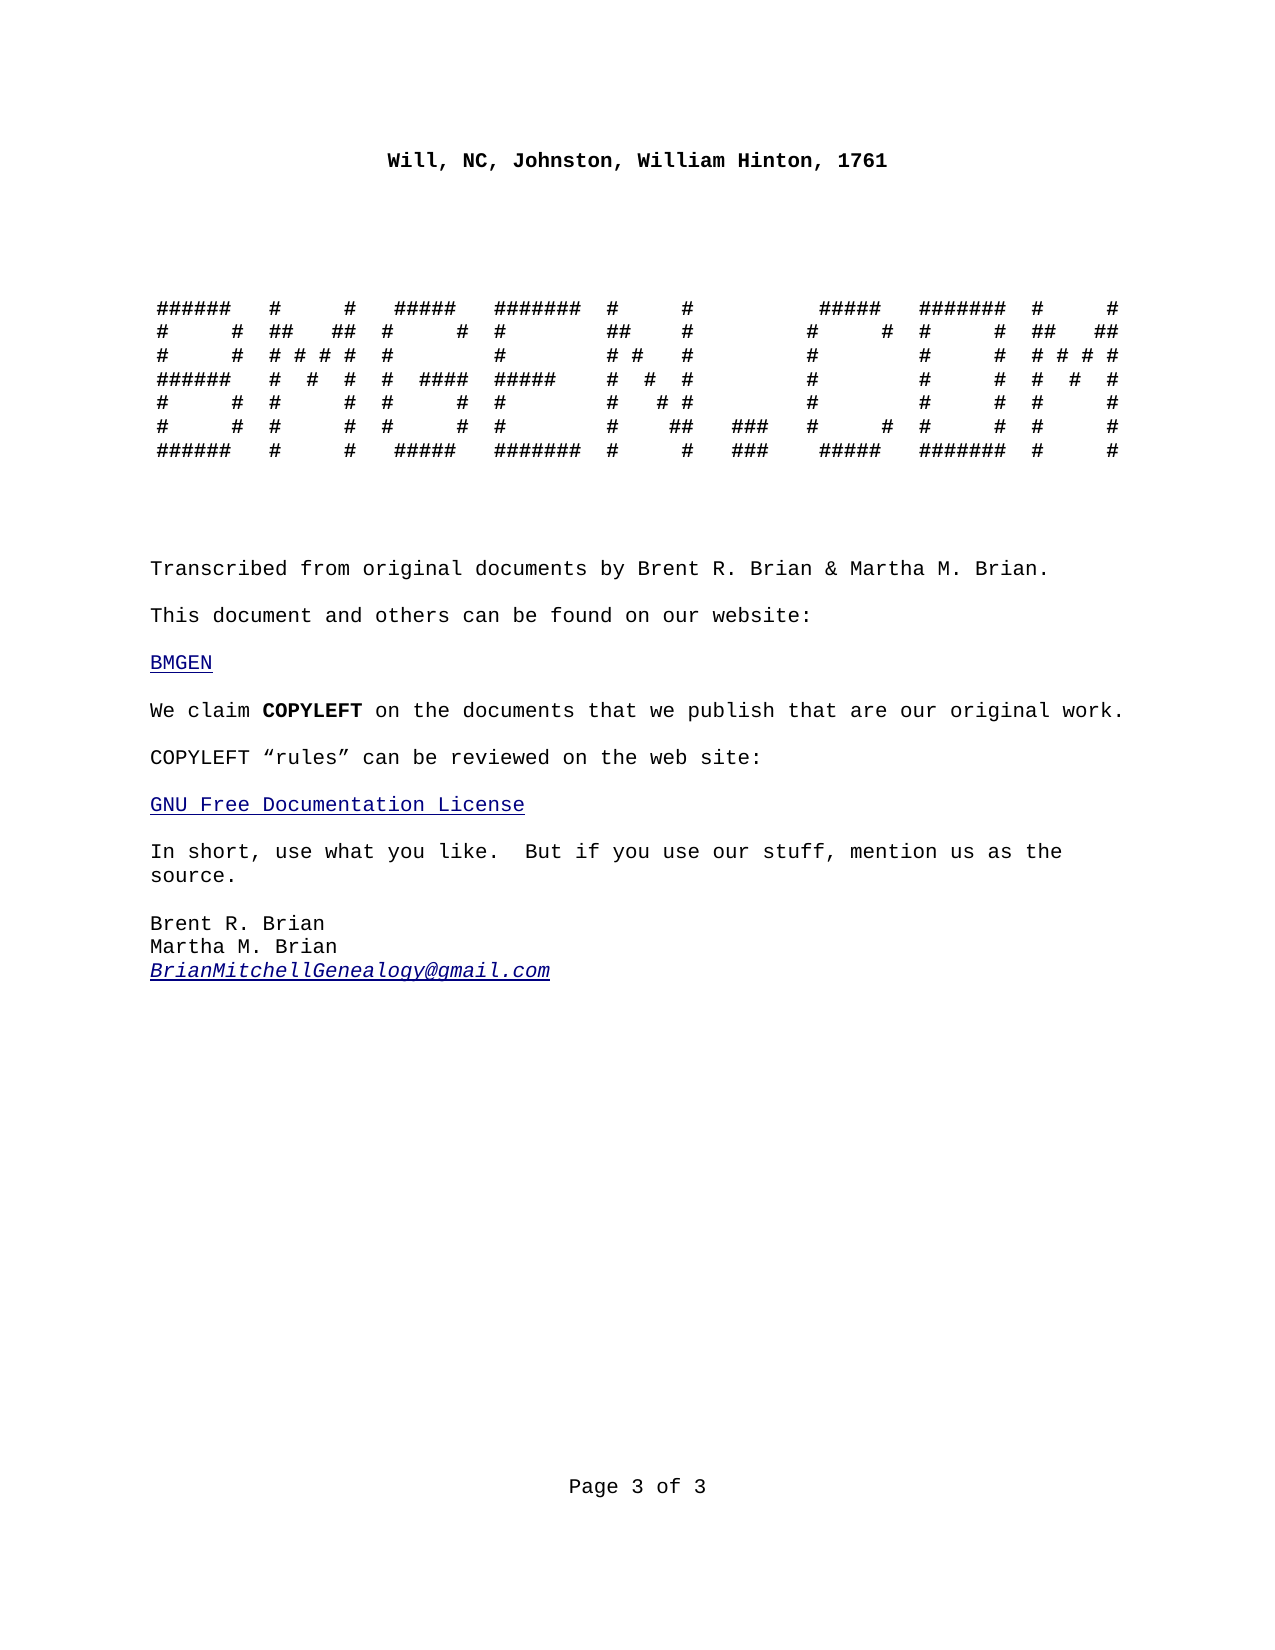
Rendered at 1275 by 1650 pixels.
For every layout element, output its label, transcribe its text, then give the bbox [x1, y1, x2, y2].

text GNU Free Documentation License [150, 794, 1125, 818]
text BMGEN [150, 652, 1125, 676]
text ###### # # ##### ####### # # ##### ####### # # [150, 298, 1125, 321]
text # # # # # # # # # # # # # # # [150, 392, 1125, 416]
text # # # # # # # # # # # # # # # # # # [150, 345, 1125, 369]
text COPYLEFT “rules” can be reviewed on the web site: [150, 747, 1125, 771]
text In short, use what you like. But if you use our stuff, mention us as the source. [150, 842, 1125, 889]
text Transcribed from original documents by Brent R. Brian & Martha M. Brian. [150, 558, 1125, 581]
text ###### # # ##### ####### # # ### ##### ####### # # [150, 439, 1125, 463]
text Martha M. Brian [150, 936, 1125, 960]
text # # # # # # # # ## ### # # # # # # [150, 416, 1125, 439]
text We claim COPYLEFT on the documents that we publish that are our original work. [150, 700, 1125, 723]
text # # ## ## # # # ## # # # # # ## ## [150, 321, 1125, 345]
text This document and others can be found on our website: [150, 605, 1125, 629]
text BrianMitchellGenealogy@gmail.com [150, 960, 1125, 1007]
text ###### # # # # #### ##### # # # # # # # # # [150, 369, 1125, 392]
text Brent R. Brian [150, 912, 1125, 936]
